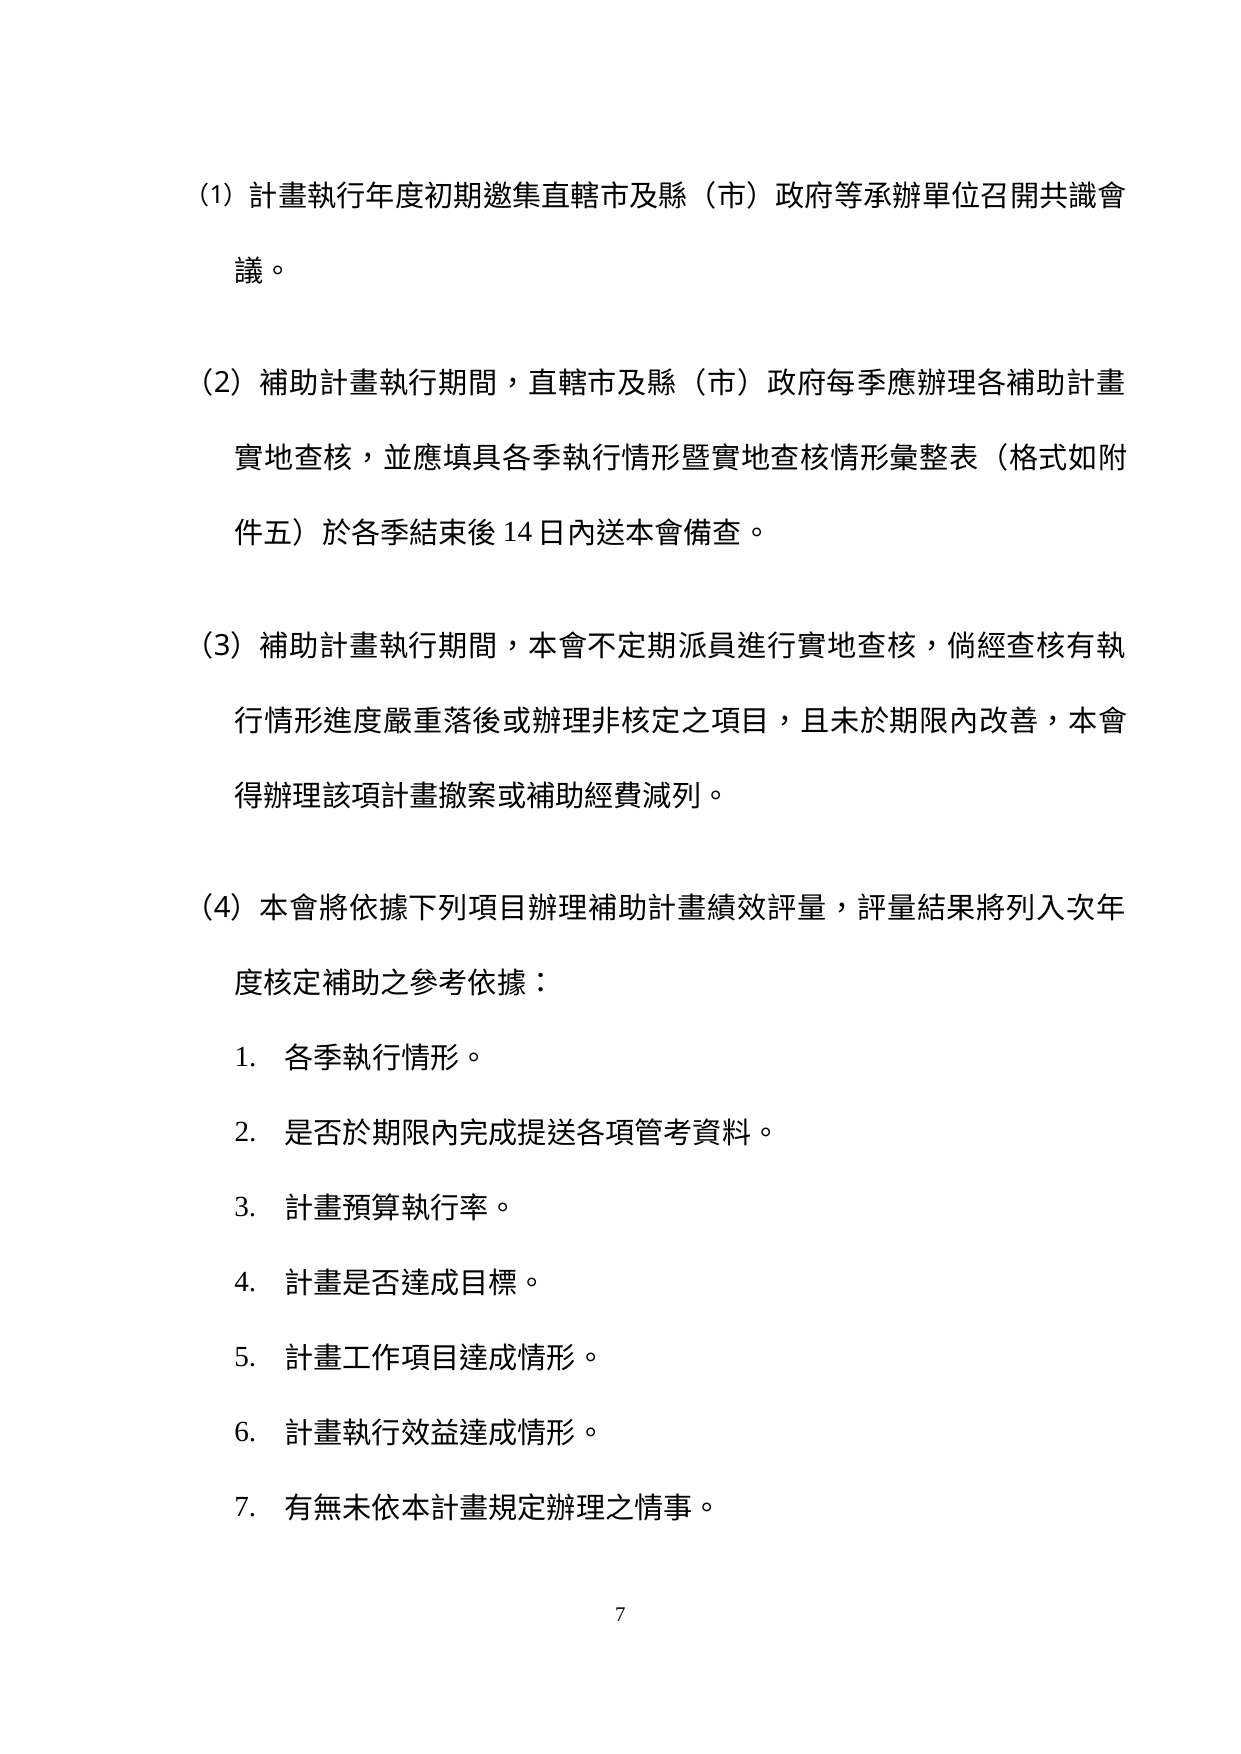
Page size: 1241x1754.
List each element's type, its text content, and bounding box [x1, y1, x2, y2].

list 是否於期限內完成提送各項管考資料。 [234, 1087, 1128, 1162]
list 有無未依本計畫規定辦理之情事。 [234, 1462, 1128, 1537]
list 各季執行情形。 [234, 1012, 1128, 1087]
list 計畫執行年度初期邀集直轄市及縣（市）政府等承辦單位召開共識會議。 [184, 150, 1128, 300]
list 計畫工作項目達成情形。 [234, 1312, 1128, 1387]
list 補助計畫執行期間，本會不定期派員進行實地查核，倘經查核有執行情形進度嚴重落後或辦理非核定之項目，且未於期限內改善，本會得辦理該項計畫撤案或補助經費減列。 [184, 600, 1128, 825]
list 本會將依據下列項目辦理補助計畫績效評量，評量結果將列入次年度核定補助之參考依據： [184, 862, 1128, 1012]
list 計畫預算執行率。 [234, 1162, 1128, 1237]
list 計畫是否達成目標。 [234, 1237, 1128, 1312]
list 計畫執行效益達成情形。 [234, 1387, 1128, 1462]
list 補助計畫執行期間，直轄市及縣（市）政府每季應辦理各補助計畫實地查核，並應填具各季執行情形暨實地查核情形彙整表（格式如附件五）於各季結束後14日內送本會備查。 [184, 337, 1128, 562]
